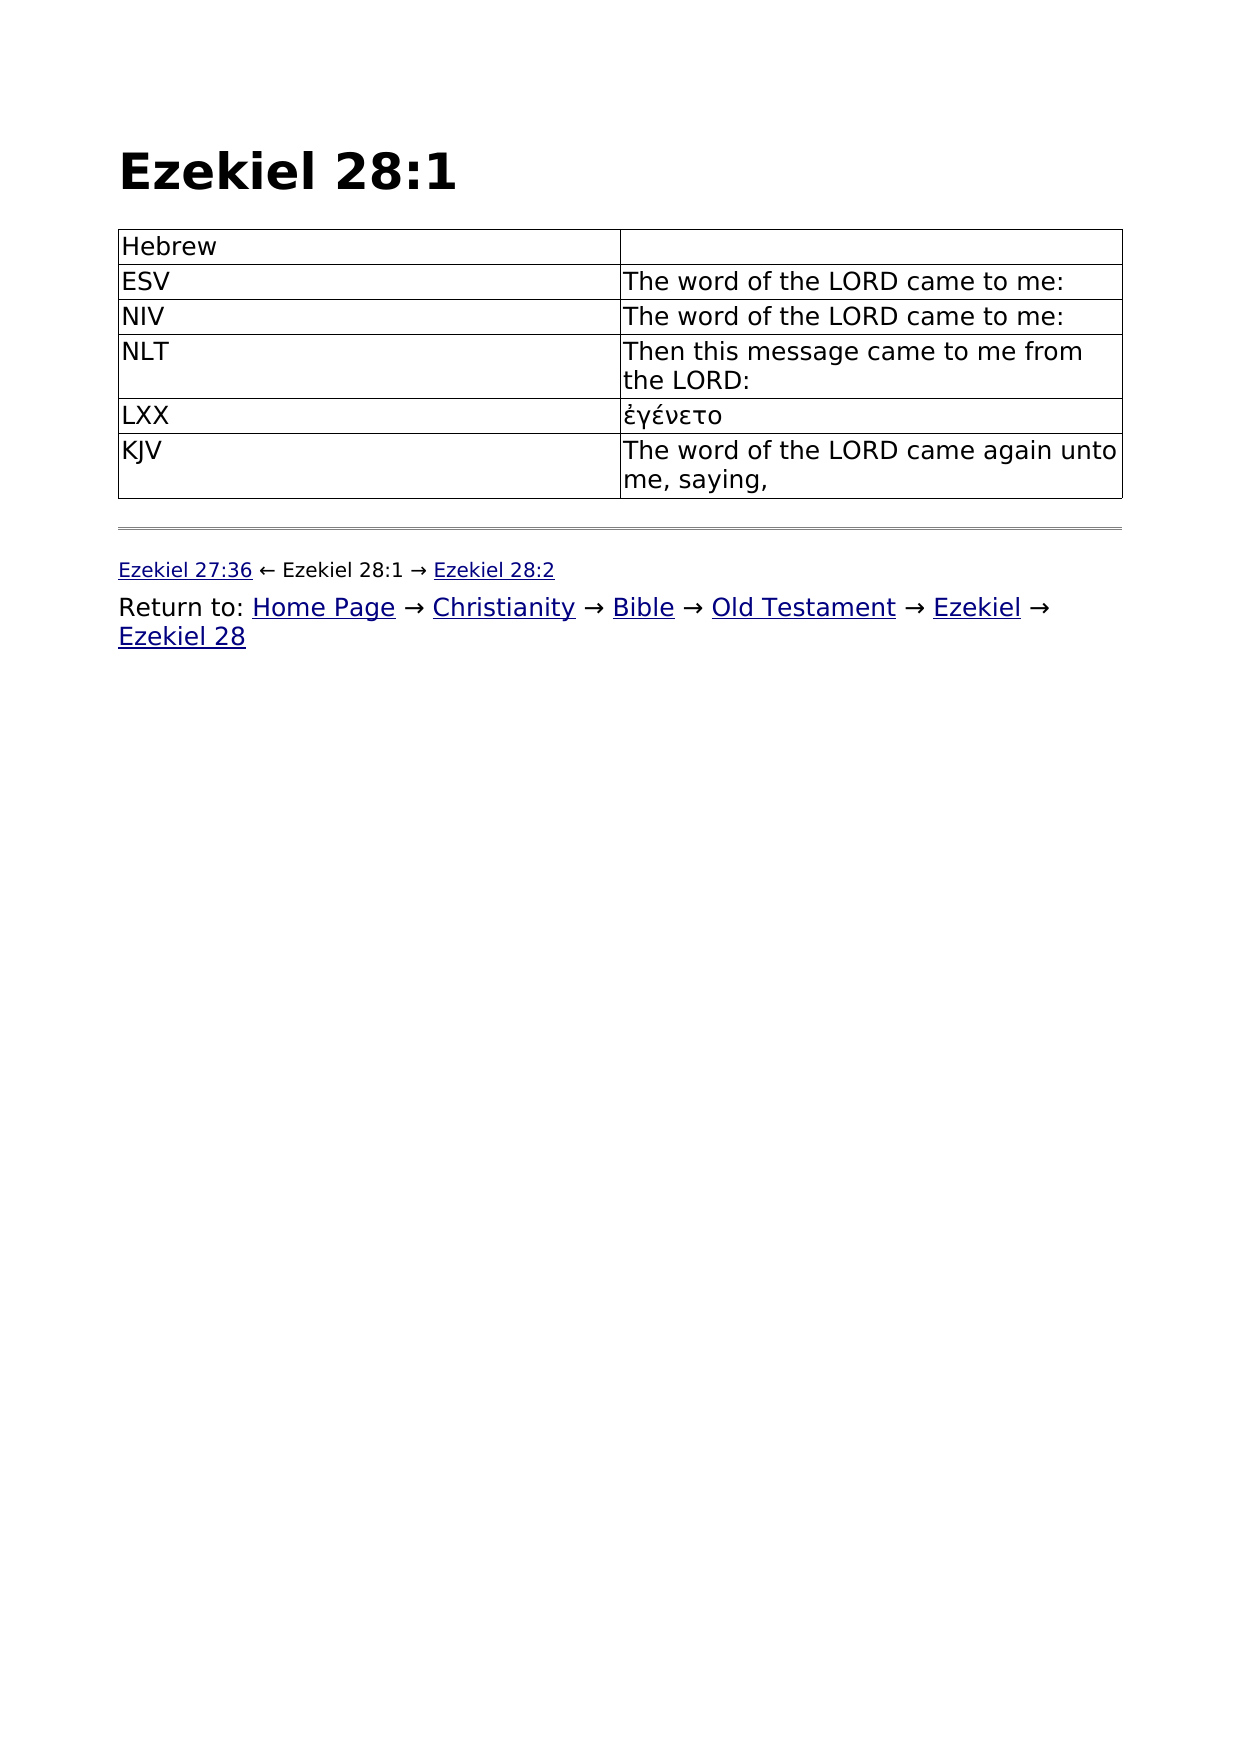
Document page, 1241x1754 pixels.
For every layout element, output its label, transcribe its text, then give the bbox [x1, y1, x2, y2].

table_header [621, 230, 1122, 264]
table_cell The word of the LORD came to me: [621, 265, 1122, 299]
table_cell ἐγένετο [621, 399, 1122, 433]
text Return to: Home Page → Christianity → Bible → Old Testament → Ezekiel → Ezekiel 28 [118, 593, 1122, 651]
table_cell Then this message came to me from the LORD: [621, 335, 1122, 398]
table_cell LXX [119, 399, 620, 433]
table_cell NLT [119, 335, 620, 398]
table_cell ESV [119, 265, 620, 299]
table_cell NIV [119, 300, 620, 334]
table_cell KJV [119, 434, 620, 498]
text Ezekiel 27:36 ← Ezekiel 28:1 → Ezekiel 28:2 [118, 559, 1122, 593]
table_header Hebrew [119, 230, 620, 264]
subtitle Ezekiel 28:1 [118, 143, 1122, 201]
table_cell The word of the LORD came to me: [621, 300, 1122, 334]
table_cell The word of the LORD came again unto me, saying, [621, 434, 1122, 498]
